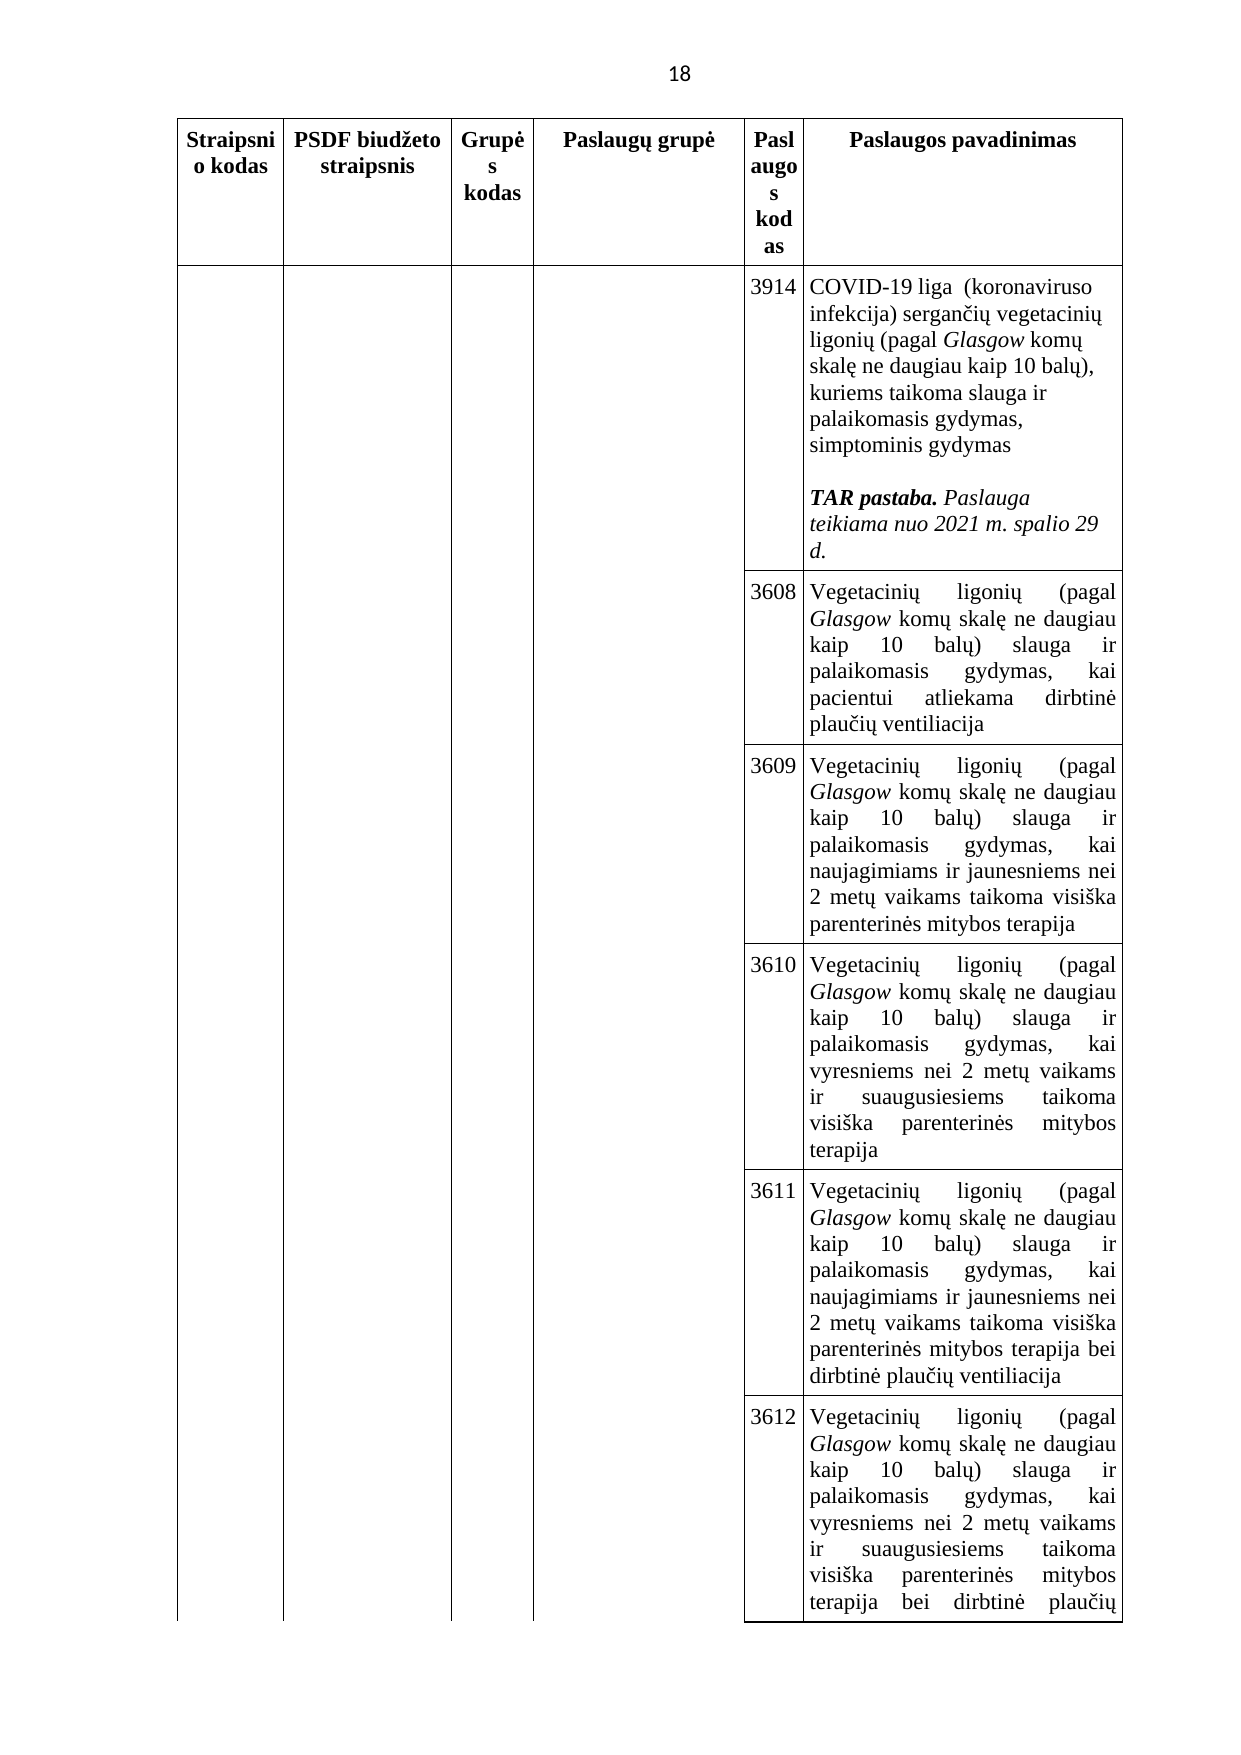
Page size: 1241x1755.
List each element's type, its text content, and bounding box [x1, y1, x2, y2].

table_cell [178, 943, 283, 1169]
table_cell Vegetacinių ligonių (pagal Glasgow komų skalę ne daugiau kaip 10 balų) slauga ir palaikomasis gydymas, kai vyresniems nei 2 metų vaikams ir suaugusiesiems taikoma visiška parenterinės mitybos terapija bei dirbtinė plaučių [804, 1396, 1122, 1621]
table_cell [534, 1395, 744, 1621]
table_header Paslaugų grupė [534, 119, 744, 265]
table_cell [452, 1169, 533, 1395]
table_cell 3608 [745, 571, 803, 743]
table_cell [284, 744, 451, 943]
table_cell [284, 1395, 451, 1621]
table_cell 3610 [745, 944, 803, 1169]
table_cell [534, 744, 744, 943]
table_cell [178, 744, 283, 943]
table_header PSDF biudžeto straipsnis [284, 119, 451, 265]
table_cell [284, 943, 451, 1169]
table_cell [534, 570, 744, 743]
table_cell [452, 1395, 533, 1621]
table_cell [178, 570, 283, 743]
table_cell Vegetacinių ligonių (pagal Glasgow komų skalę ne daugiau kaip 10 balų) slauga ir palaikomasis gydymas, kai naujagimiams ir jaunesniems nei 2 metų vaikams taikoma visiška parenterinės mitybos terapija [804, 745, 1122, 943]
table_cell [534, 1169, 744, 1395]
table_cell [178, 266, 283, 570]
table_cell [452, 570, 533, 743]
table_cell Vegetacinių ligonių (pagal Glasgow komų skalę ne daugiau kaip 10 balų) slauga ir palaikomasis gydymas, kai pacientui atliekama dirbtinė plaučių ventiliacija [804, 571, 1122, 743]
table_cell COVID-19 liga (koronaviruso infekcija) sergančių vegetacinių ligonių (pagal Glasgow komų skalę ne daugiau kaip 10 balų), kuriems taikoma slauga ir palaikomasis gydymas, simptominis gydymas TAR pastaba. Paslauga teikiama nuo 2021 m. spalio 29 d. [804, 266, 1122, 570]
table_header Paslaugos pavadinimas [804, 119, 1122, 265]
table_cell 3612 [745, 1396, 803, 1621]
table_cell [452, 266, 533, 570]
table_cell 3914 [745, 266, 803, 570]
table_cell [284, 1169, 451, 1395]
table_cell [178, 1169, 283, 1395]
table_cell [452, 744, 533, 943]
table_header Grupės kodas [452, 119, 533, 265]
table_header Straipsnio kodas [178, 119, 283, 265]
table_cell [452, 943, 533, 1169]
table_cell Vegetacinių ligonių (pagal Glasgow komų skalę ne daugiau kaip 10 balų) slauga ir palaikomasis gydymas, kai vyresniems nei 2 metų vaikams ir suaugusiesiems taikoma visiška parenterinės mitybos terapija [804, 944, 1122, 1169]
table_cell 3609 [745, 745, 803, 943]
table_cell [534, 943, 744, 1169]
table_header Paslaugos kodas [745, 119, 803, 265]
table_cell [178, 1395, 283, 1621]
table_cell [534, 266, 744, 570]
table_cell [284, 570, 451, 743]
table_cell 3611 [745, 1170, 803, 1395]
table_cell Vegetacinių ligonių (pagal Glasgow komų skalę ne daugiau kaip 10 balų) slauga ir palaikomasis gydymas, kai naujagimiams ir jaunesniems nei 2 metų vaikams taikoma visiška parenterinės mitybos terapija bei dirbtinė plaučių ventiliacija [804, 1170, 1122, 1395]
table_cell [284, 266, 451, 570]
